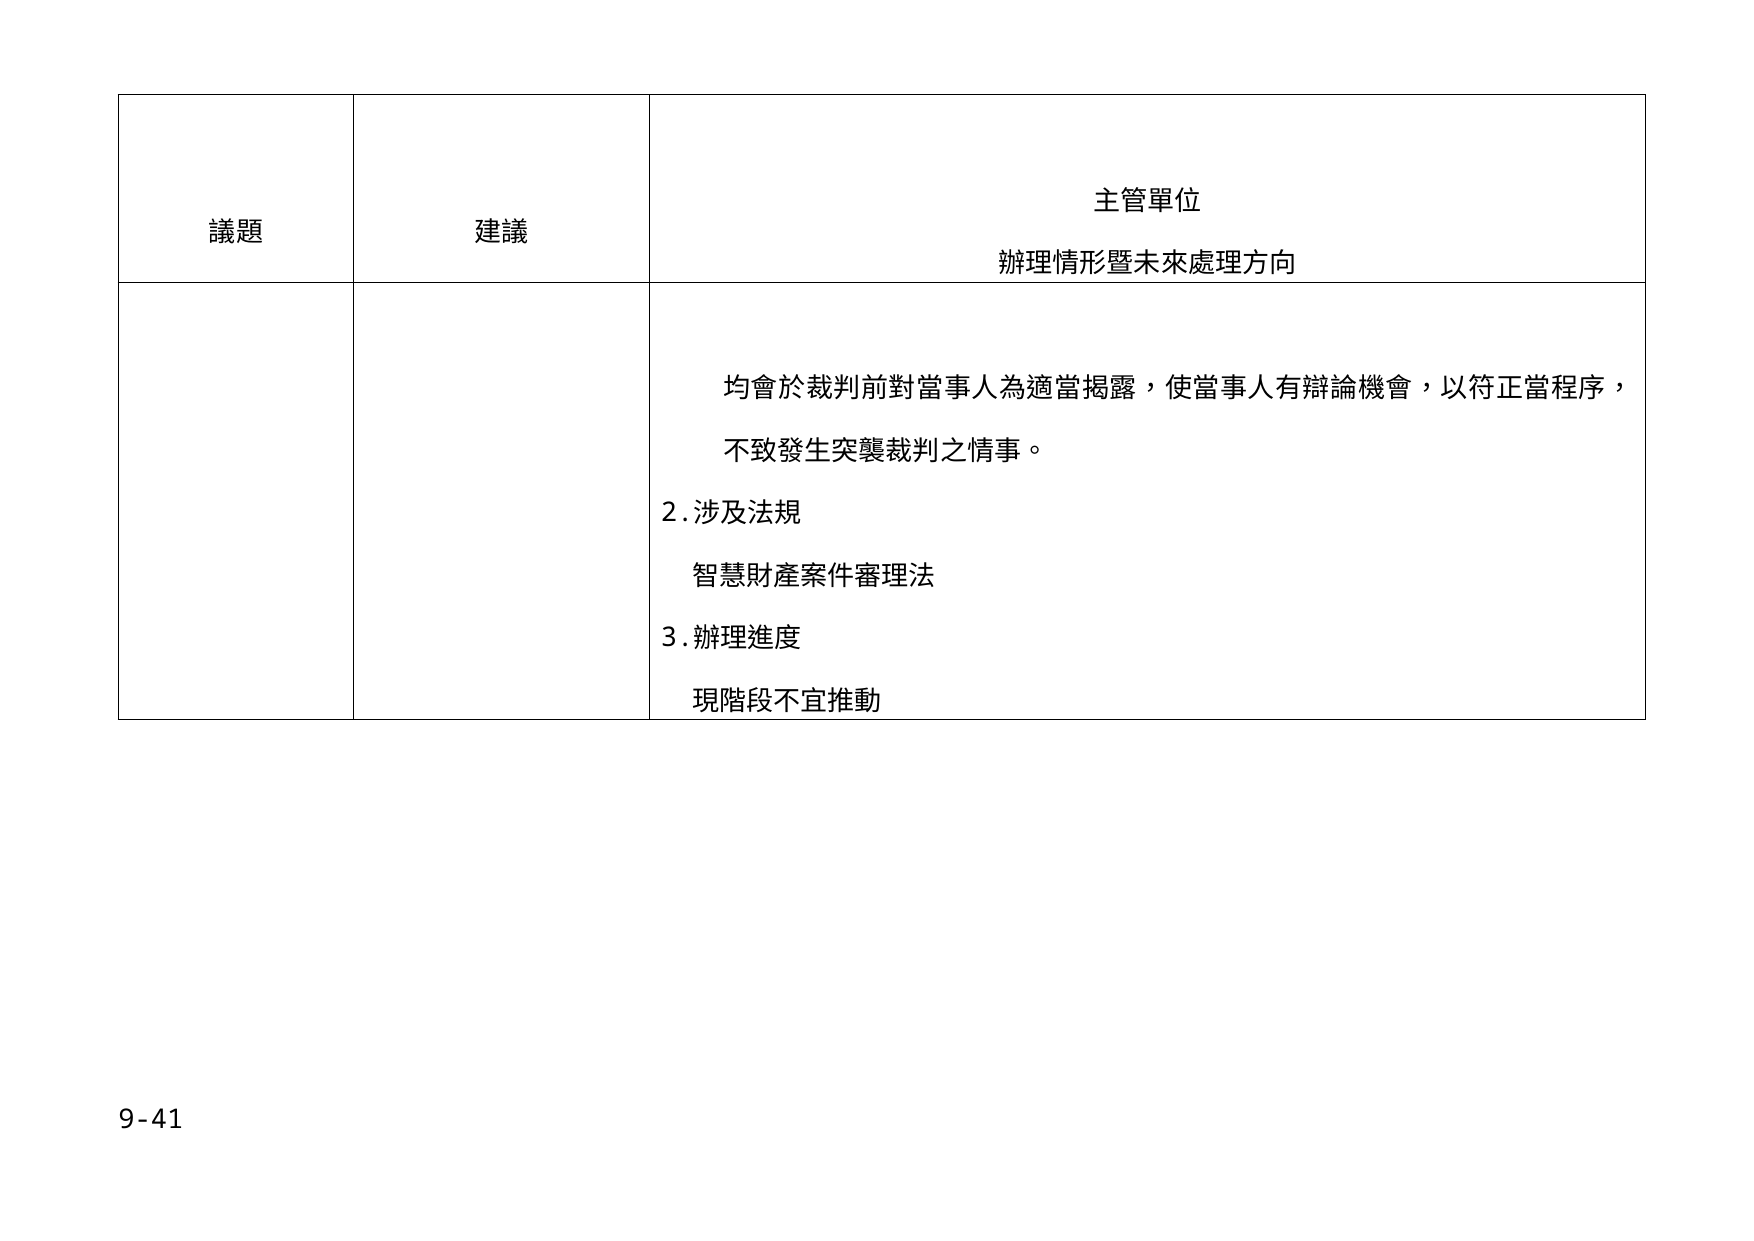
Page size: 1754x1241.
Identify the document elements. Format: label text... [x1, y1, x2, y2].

table_cell [354, 283, 649, 719]
table_cell 均會於裁判前對當事人為適當揭露，使當事人有辯論機會，以符正當程序，不致發生突襲裁判之情事。 2.涉及法規 智慧財產案件審理法 3.辦理進度 現階段不宜推動 [650, 283, 1645, 719]
table_cell [119, 283, 353, 719]
table_header 建議 [354, 95, 649, 282]
table_header 議題 [119, 95, 353, 282]
table_header 主管單位 辦理情形暨未來處理方向 [650, 95, 1645, 282]
